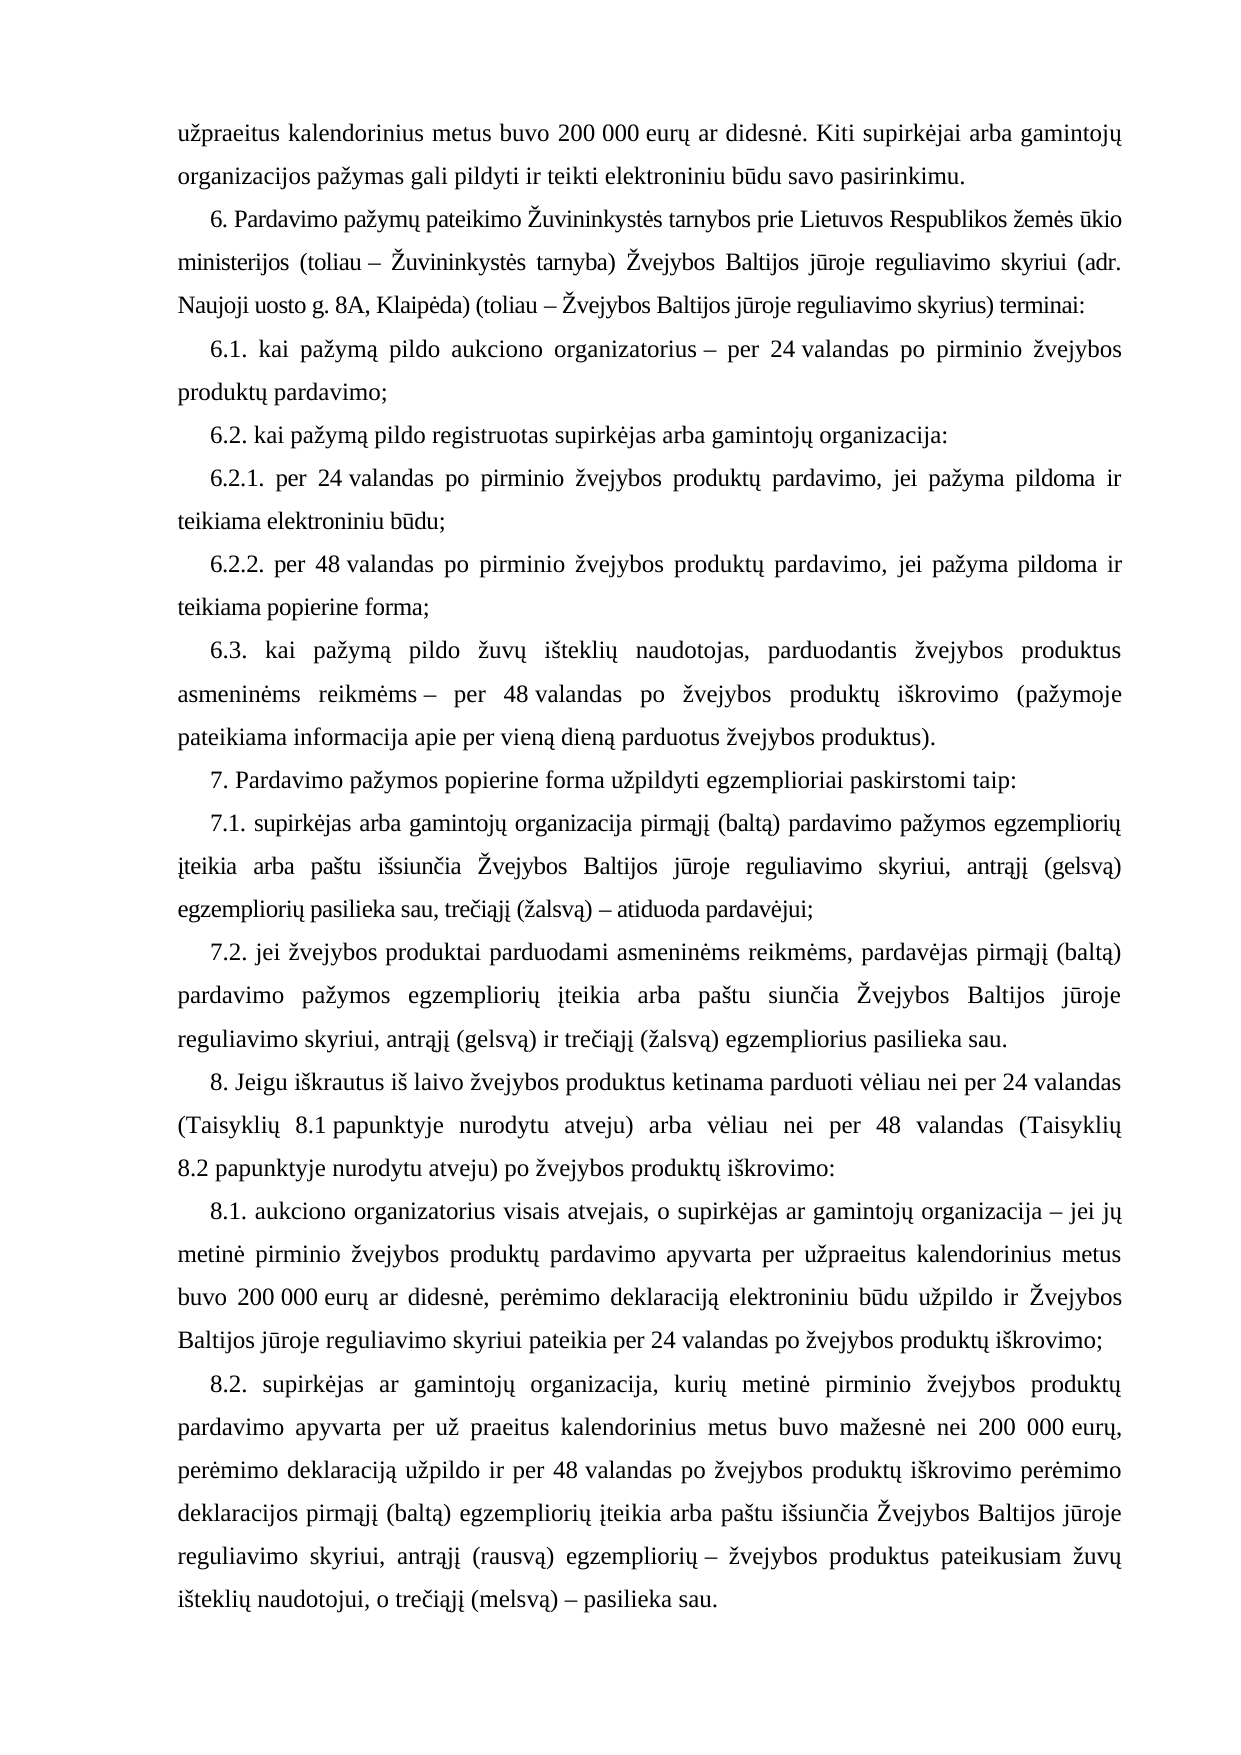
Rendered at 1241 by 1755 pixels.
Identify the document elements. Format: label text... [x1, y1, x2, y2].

text užpraeitus kalendorinius metus buvo 200 000 eurų ar didesnė. Kiti supirkėjai arba gamintojų organizacijos pažymas gali pildyti ir teikti elektroniniu būdu savo pasirinkimu. [177, 118, 1122, 190]
text 8. Jeigu iškrautus iš laivo žvejybos produktus ketinama parduoti vėliau nei per 24 valandas (Taisyklių 8.1 papunktyje nurodytu atveju) arba vėliau nei per 48 valandas (Taisyklių 8.2 papunktyje nurodytu atveju) po žvejybos produktų iškrovimo: [177, 1067, 1122, 1182]
text 6.3. kai pažymą pildo žuvų išteklių naudotojas, parduodantis žvejybos produktus asmeninėms reikmėms – per 48 valandas po žvejybos produktų iškrovimo (pažymoje pateikiama informacija apie per vieną dieną parduotus žvejybos produktus). [177, 636, 1122, 751]
text 7.2. jei žvejybos produktai parduodami asmeninėms reikmėms, pardavėjas pirmąjį (baltą) pardavimo pažymos egzempliorių įteikia arba paštu siunčia Žvejybos Baltijos jūroje reguliavimo skyriui, antrąjį (gelsvą) ir trečiąjį (žalsvą) egzempliorius pasilieka sau. [177, 937, 1122, 1052]
text 6.2. kai pažymą pildo registruotas supirkėjas arba gamintojų organizacija: [177, 420, 1122, 449]
text 7.1. supirkėjas arba gamintojų organizacija pirmąjį (baltą) pardavimo pažymos egzempliorių įteikia arba paštu išsiunčia Žvejybos Baltijos jūroje reguliavimo skyriui, antrąjį (gelsvą) egzempliorių pasilieka sau, trečiąjį (žalsvą) – atiduoda pardavėjui; [177, 808, 1122, 923]
text 7. Pardavimo pažymos popierine forma užpildyti egzemplioriai paskirstomi taip: [177, 765, 1122, 794]
text 8.2. supirkėjas ar gamintojų organizacija, kurių metinė pirminio žvejybos produktų pardavimo apyvarta per už praeitus kalendorinius metus buvo mažesnė nei 200 000 eurų, perėmimo deklaraciją užpildo ir per 48 valandas po žvejybos produktų iškrovimo perėmimo deklaracijos pirmąjį (baltą) egzempliorių įteikia arba paštu išsiunčia Žvejybos Baltijos jūroje reguliavimo skyriui, antrąjį (rausvą) egzempliorių – žvejybos produktus pateikusiam žuvų išteklių naudotojui, o trečiąjį (melsvą) – pasilieka sau. [177, 1369, 1122, 1613]
text 6.1. kai pažymą pildo aukciono organizatorius – per 24 valandas po pirminio žvejybos produktų pardavimo; [177, 334, 1122, 406]
text 8.1. aukciono organizatorius visais atvejais, o supirkėjas ar gamintojų organizacija – jei jų metinė pirminio žvejybos produktų pardavimo apyvarta per užpraeitus kalendorinius metus buvo 200 000 eurų ar didesnė, perėmimo deklaraciją elektroniniu būdu užpildo ir Žvejybos Baltijos jūroje reguliavimo skyriui pateikia per 24 valandas po žvejybos produktų iškrovimo; [177, 1196, 1122, 1354]
text 6.2.2. per 48 valandas po pirminio žvejybos produktų pardavimo, jei pažyma pildoma ir teikiama popierine forma; [177, 549, 1122, 621]
text 6. Pardavimo pažymų pateikimo Žuvininkystės tarnybos prie Lietuvos Respublikos žemės ūkio ministerijos (toliau – Žuvininkystės tarnyba) Žvejybos Baltijos jūroje reguliavimo skyriui (adr. Naujoji uosto g. 8A, Klaipėda) (toliau – Žvejybos Baltijos jūroje reguliavimo skyrius) terminai: [177, 204, 1122, 319]
text 6.2.1. per 24 valandas po pirminio žvejybos produktų pardavimo, jei pažyma pildoma ir teikiama elektroniniu būdu; [177, 463, 1122, 535]
